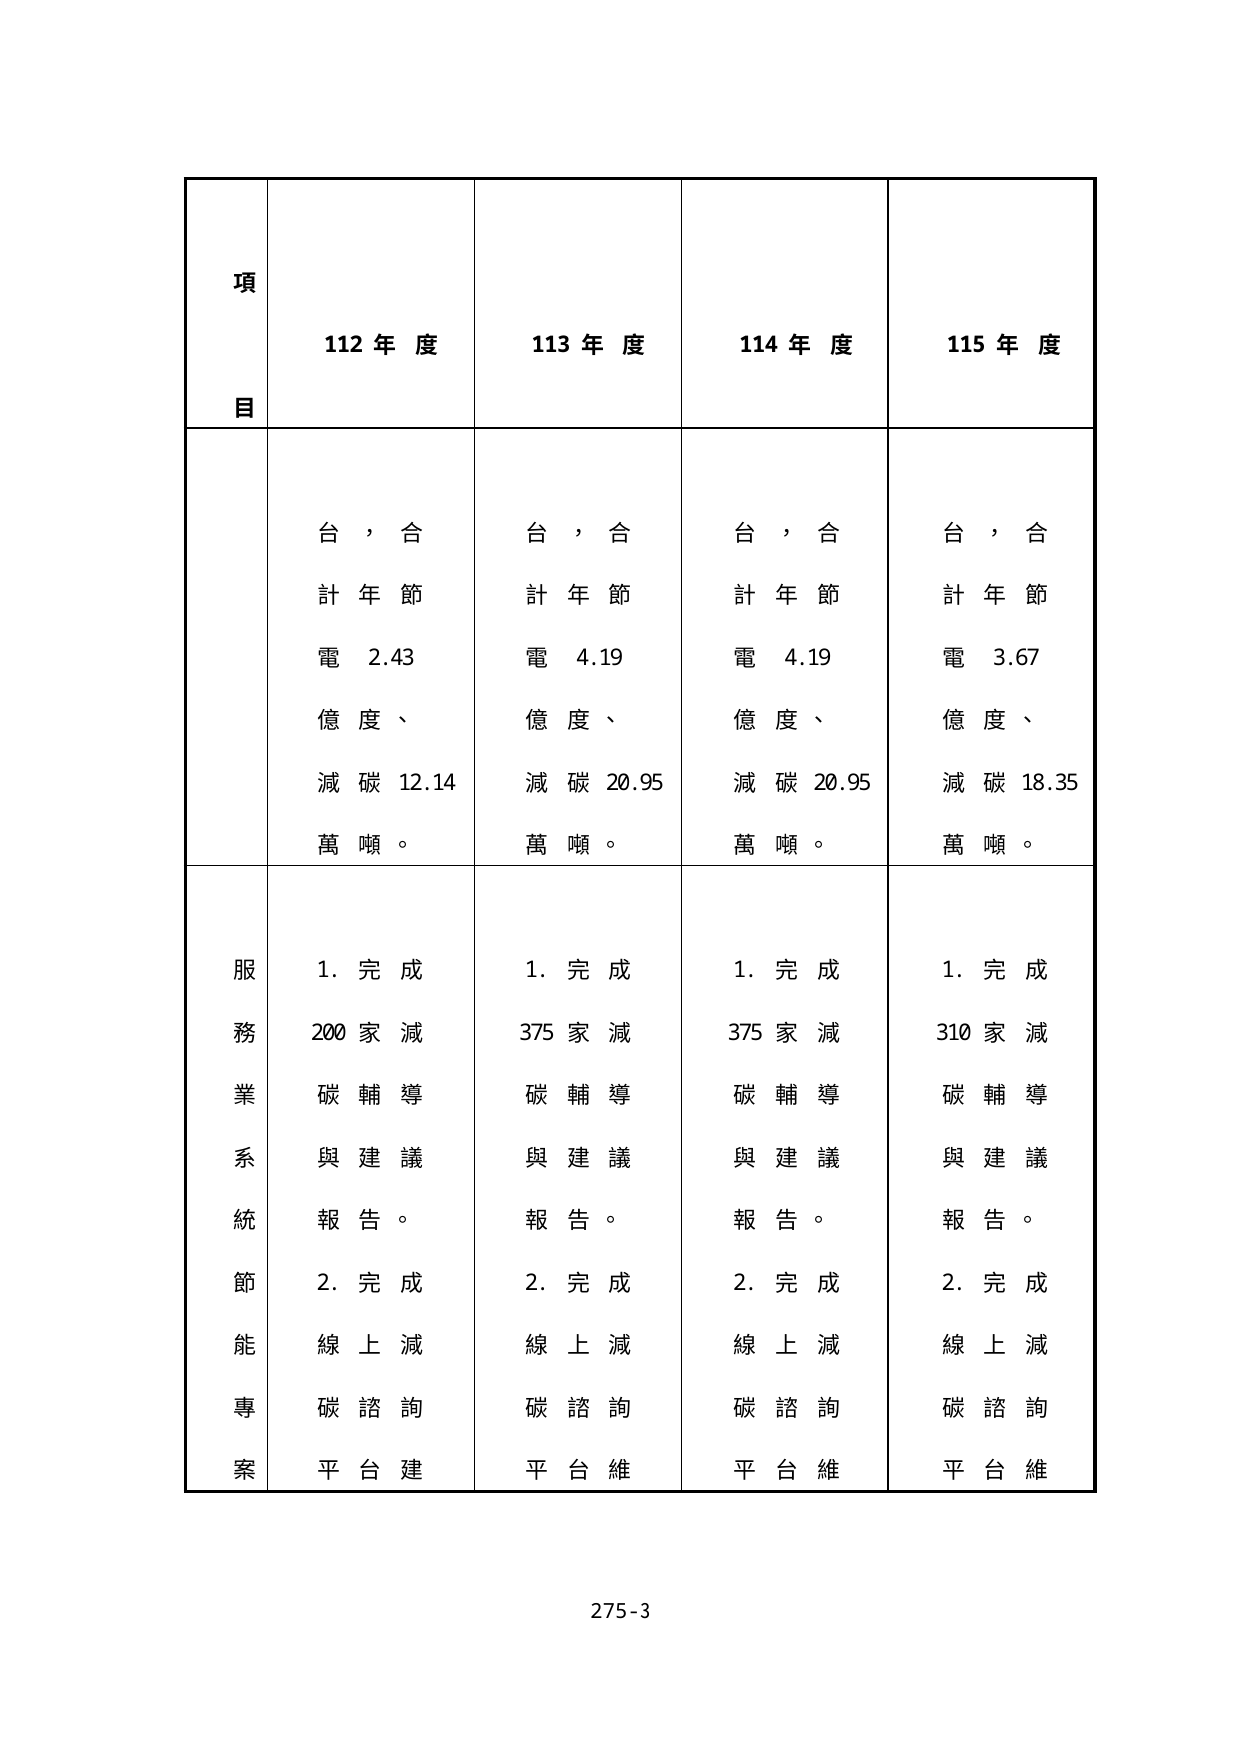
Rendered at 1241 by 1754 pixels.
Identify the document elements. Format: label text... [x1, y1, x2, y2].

table_header 115年度 [889, 180, 1093, 427]
table_cell 台，合計年節電3.67億度、減碳18.35萬噸。 [889, 429, 1093, 865]
table_cell 台，合計年節電2.43億度、減碳12.14萬噸。 [268, 429, 474, 865]
table_cell 1.完成310家減碳輔導與建議報告。 2.完成線上減碳諮詢平台維 [889, 866, 1093, 1490]
table_header 114年度 [682, 180, 887, 427]
table_header 項 目 [187, 180, 267, 427]
table_cell [187, 429, 267, 865]
table_header 113年度 [475, 180, 681, 427]
table_cell 服務業系統節能專案 [187, 866, 267, 1490]
table_header 112年度 [268, 180, 474, 427]
table_cell 1.完成375家減碳輔導與建議報告。 2.完成線上減碳諮詢平台維 [475, 866, 681, 1490]
table_cell 台，合計年節電4.19億度、減碳20.95萬噸。 [475, 429, 681, 865]
table_cell 台，合計年節電4.19億度、減碳20.95萬噸。 [682, 429, 887, 865]
table_cell 1.完成375家減碳輔導與建議報告。 2.完成線上減碳諮詢平台維 [682, 866, 887, 1490]
table_cell 1.完成200家減碳輔導與建議報告。 2.完成線上減碳諮詢平台建 [268, 866, 474, 1490]
